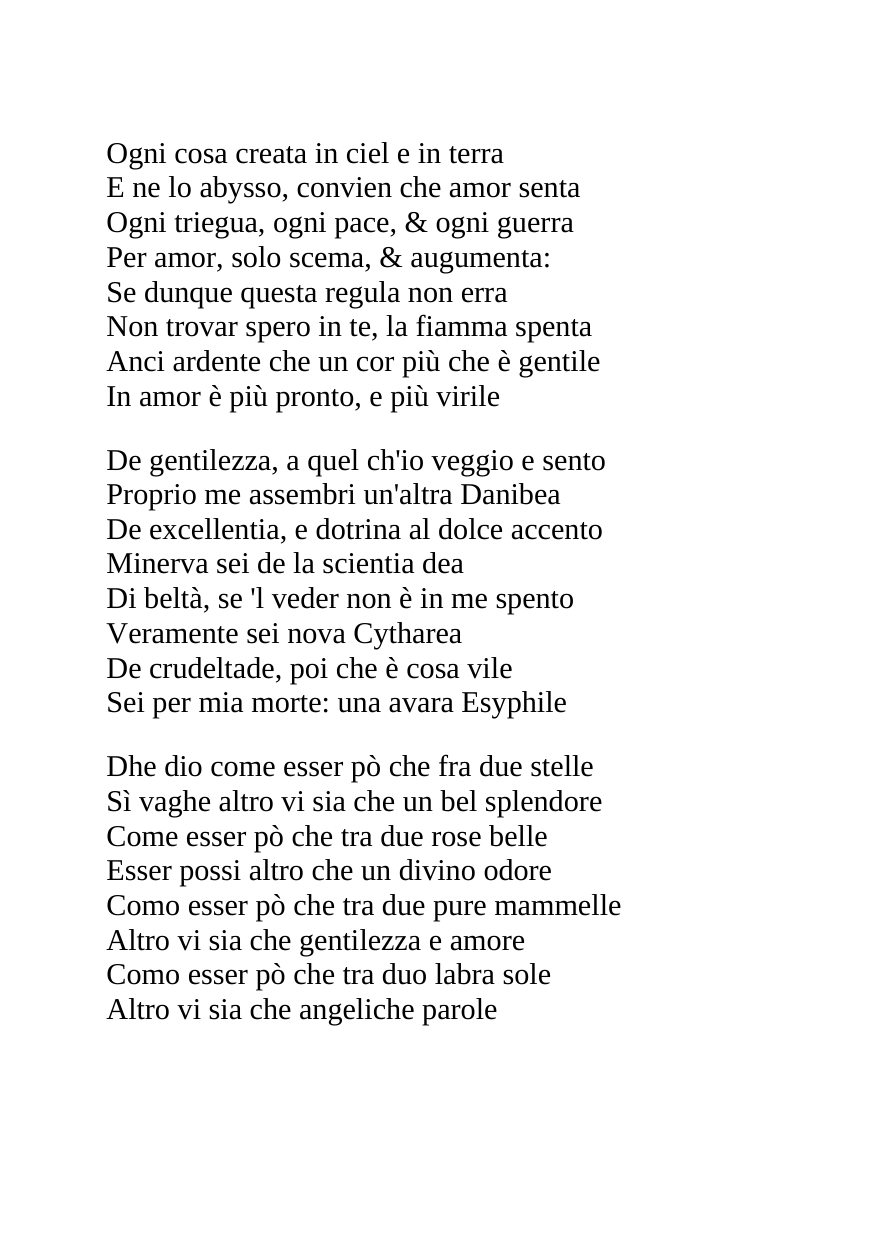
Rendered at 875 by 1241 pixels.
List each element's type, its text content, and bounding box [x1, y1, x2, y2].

text De gentilezza, a quel ch'io veggio e sento Proprio me assembri un'altra Danibea De excellentia, e dotrina al dolce accento Minerva sei de la scientia dea Di beltà, se 'l veder non è in me spento Veramente sei nova Cytharea De crudeltade, poi che è cosa vile Sei per mia morte: una avara Esyphile [106, 442, 768, 719]
text Ogni cosa creata in ciel e in terra E ne lo abysso, convien che amor senta Ogni triegua, ogni pace, & ogni guerra Per amor, solo scema, & augumenta: Se dunque questa regula non erra Non trovar spero in te, la fiamma spenta Anci ardente che un cor più che è gentile In amor è più pronto, e più virile [106, 135, 768, 412]
text Dhe dio come esser pò che fra due stelle Sì vaghe altro vi sia che un bel splendore Come esser pò che tra due rose belle Esser possi altro che un divino odore Como esser pò che tra due pure mammelle Altro vi sia che gentilezza e amore Como esser pò che tra duo labra sole Altro vi sia che angeliche parole [106, 748, 768, 1026]
